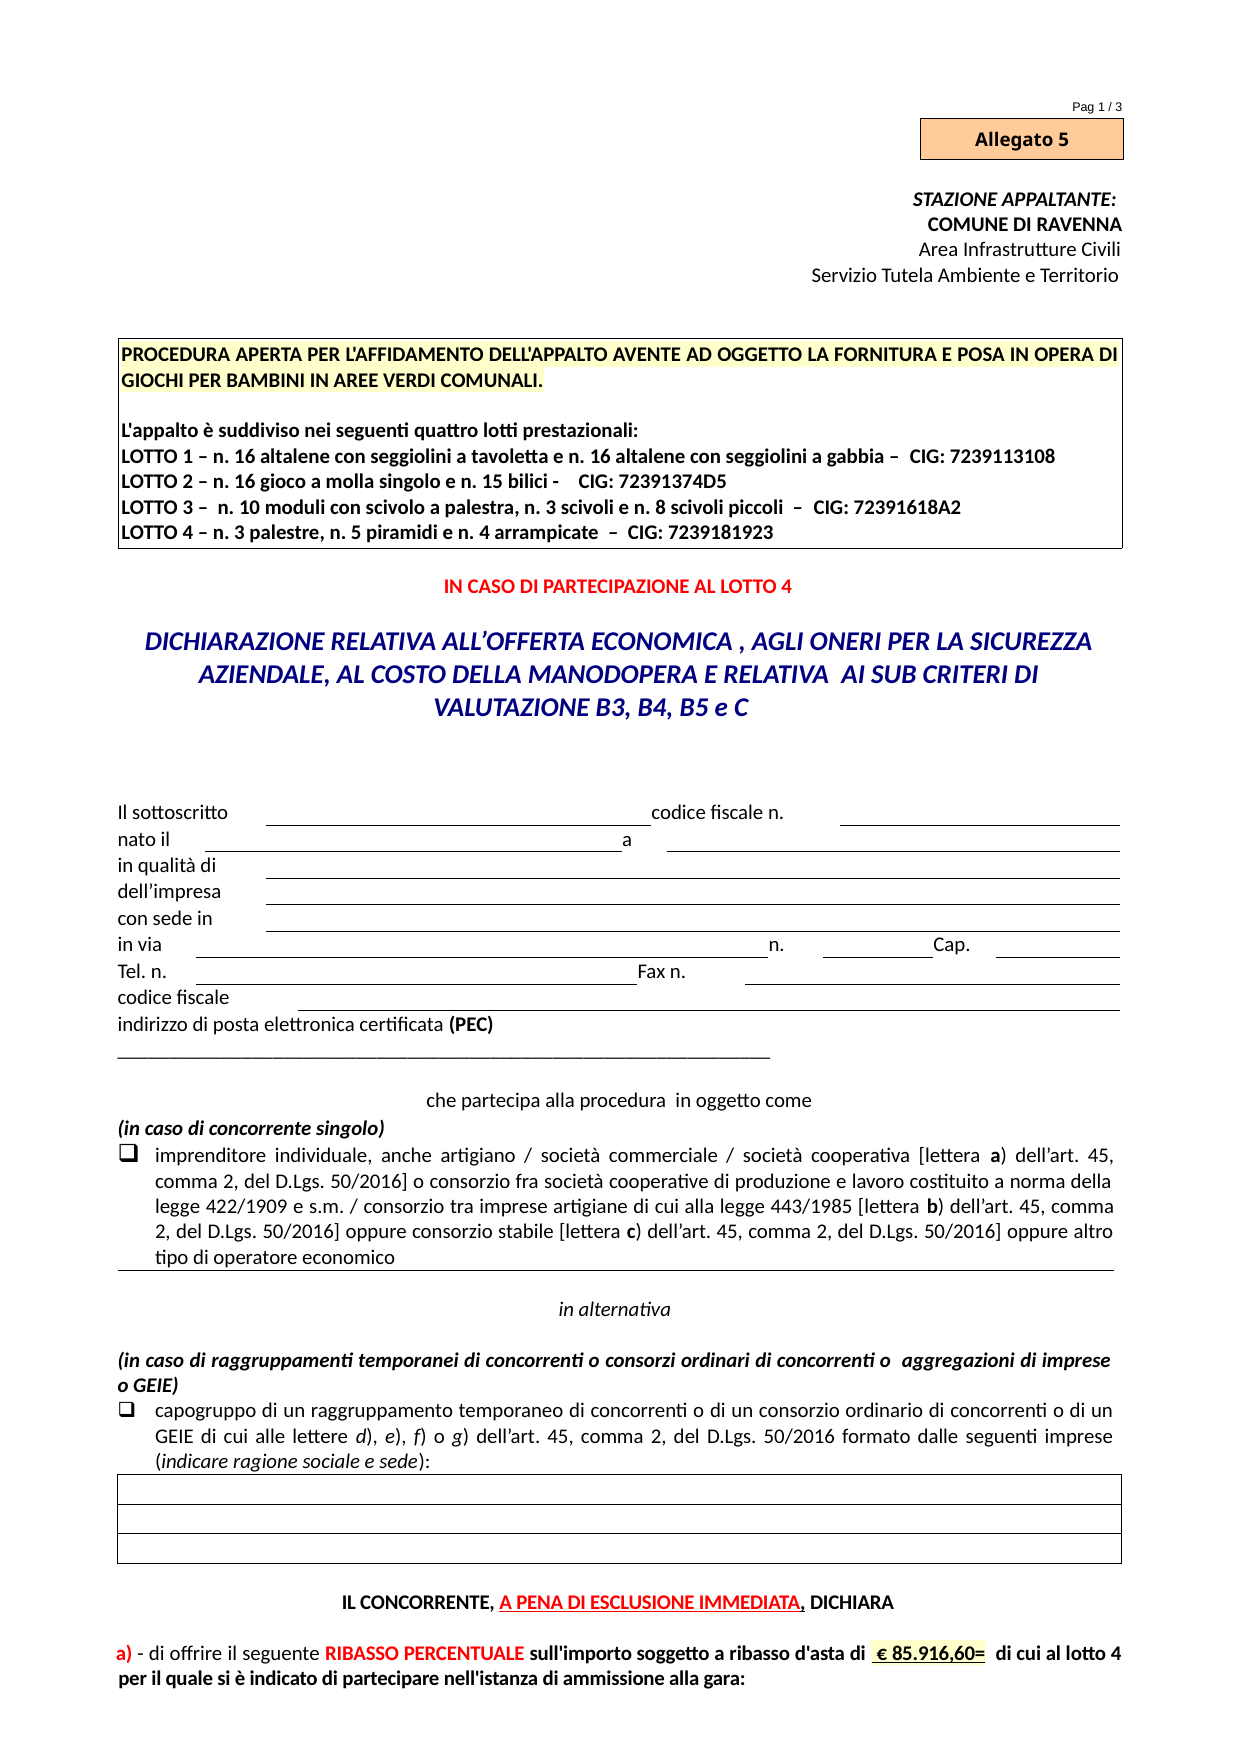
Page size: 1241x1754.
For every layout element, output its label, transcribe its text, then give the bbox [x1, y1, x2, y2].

table_cell (in caso di raggruppamenti temporanei di concorrenti o consorzi ordinari di concorrenti o aggregazioni di imprese o GEIE) [117, 1347, 1114, 1398]
table_cell in via [117, 931, 196, 957]
text LOTTO 4 – n. 3 palestre, n. 5 piramidi e n. 4 arrampicate – CIG: 7239181923 [119, 516, 1122, 548]
text PROCEDURA APERTA PER L'AFFIDAMENTO DELL'APPALTO AVENTE AD OGGETTO LA FORNITURA E POSA IN OPERA DI GIOCHI PER BAMBINI IN AREE VERDI COMUNALI. [119, 339, 1122, 392]
table_cell [823, 932, 933, 957]
text COMUNE DI RAVENNA [634, 211, 1122, 237]
table_cell [1114, 1398, 1121, 1474]
table_cell [118, 1475, 1121, 1503]
table_header codice fiscale n. [651, 799, 839, 825]
table_cell [1114, 1142, 1121, 1269]
table_cell imprenditore individuale, anche artigiano / società commerciale / società cooperativa [lettera a) dell’art. 45, comma 2, del D.Lgs. 50/2016] o consorzio fra società cooperative di produzione e lavoro costituito a norma della legge 422/1909 e s.m. / consorzio tra imprese artigiane di cui alla legge 443/1985 [lettera b) dell’art. 45, comma 2, del D.Lgs. 50/2016] oppure consorzio stabile [lettera c) dell’art. 45, comma 2, del D.Lgs. 50/2016] oppure altro tipo di operatore economico [117, 1142, 1114, 1269]
table_cell [205, 825, 622, 851]
table_cell [266, 904, 1121, 931]
table_cell Tel. n. [117, 957, 196, 983]
table_cell [266, 878, 1121, 904]
text LOTTO 1 – n. 16 altalene con seggiolini a tavoletta e n. 16 altalene con seggiolini a gabbia – CIG: 7239113108 [119, 440, 1122, 465]
table_cell [1114, 1270, 1121, 1347]
table_cell [196, 958, 637, 983]
text STAZIONE APPALTANTE: [118, 186, 1122, 211]
table_cell che partecipa alla procedura in oggetto come [117, 1062, 1121, 1113]
table_cell a [622, 825, 667, 851]
text Area Infrastrutture Civili [118, 237, 1122, 262]
table_header Allegato 5 [921, 119, 1123, 159]
table_cell con sede in [117, 904, 266, 931]
text LOTTO 3 – n. 10 moduli con scivolo a palestra, n. 3 scivoli e n. 8 scivoli piccoli – CIG: 72391618A2 [119, 491, 1122, 516]
text DICHIARAZIONE RELATIVA ALL’OFFERTA ECONOMICA , AGLI ONERI PER LA SICUREZZA AZIENDALE, AL COSTO DELLA MANODOPERA E RELATIVA AI SUB CRITERI DI VALUTAZIONE B3, B4, B5 e C [118, 624, 1122, 723]
table_cell [745, 957, 1121, 983]
text Servizio Tutela Ambiente e Territorio [634, 262, 1122, 287]
table_header Il sottoscritto [117, 799, 266, 825]
table_cell [996, 931, 1121, 957]
table_cell capogruppo di un raggruppamento temporaneo di concorrenti o di un consorzio ordinario di concorrenti o di un GEIE di cui alle lettere d), e), f) o g) dell’art. 45, comma 2, del D.Lgs. 50/2016 formato dalle seguenti imprese (indicare ragione sociale e sede): [117, 1398, 1114, 1474]
table_cell nato il [117, 825, 205, 851]
table_cell in alternativa [117, 1270, 1114, 1347]
table_cell [667, 825, 1121, 851]
table_cell [1114, 1113, 1121, 1142]
text LOTTO 2 – n. 16 gioco a molla singolo e n. 15 bilici - CIG: 72391374D5 [119, 465, 1122, 491]
table_header [840, 799, 1121, 825]
text a) - di offrire il seguente RIBASSO PERCENTUALE sull'importo soggetto a ribasso d'asta di € 85.916,60= di cui al lotto 4 per il quale si è indicato di partecipare nell'istanza di ammissione alla gara: [116, 1640, 1122, 1691]
table_cell [298, 984, 1121, 1010]
table_cell [1114, 1347, 1121, 1398]
table_header [266, 799, 651, 825]
table_cell in qualità di [117, 851, 266, 878]
table_cell [266, 851, 1121, 878]
text IN CASO DI PARTECIPAZIONE AL LOTTO 4 [118, 573, 1122, 598]
table_cell (in caso di concorrente singolo) [117, 1113, 1114, 1142]
table_cell codice fiscale [117, 984, 298, 1010]
table_cell Fax n. [637, 958, 745, 983]
table_cell n. [768, 932, 823, 957]
table_cell [196, 931, 768, 957]
table_cell Cap. [933, 932, 996, 957]
text L'appalto è suddiviso nei seguenti quattro lotti prestazionali: [119, 414, 1122, 440]
text IL CONCORRENTE, A PENA DI ESCLUSIONE IMMEDIATA, DICHIARA [118, 1589, 1122, 1614]
table_cell [118, 1534, 1121, 1563]
table_cell dell’impresa [117, 878, 266, 904]
table_cell [118, 1505, 1121, 1533]
table_cell indirizzo di posta elettronica certificata (PEC) _______________________________________________________________ [117, 1010, 1121, 1062]
